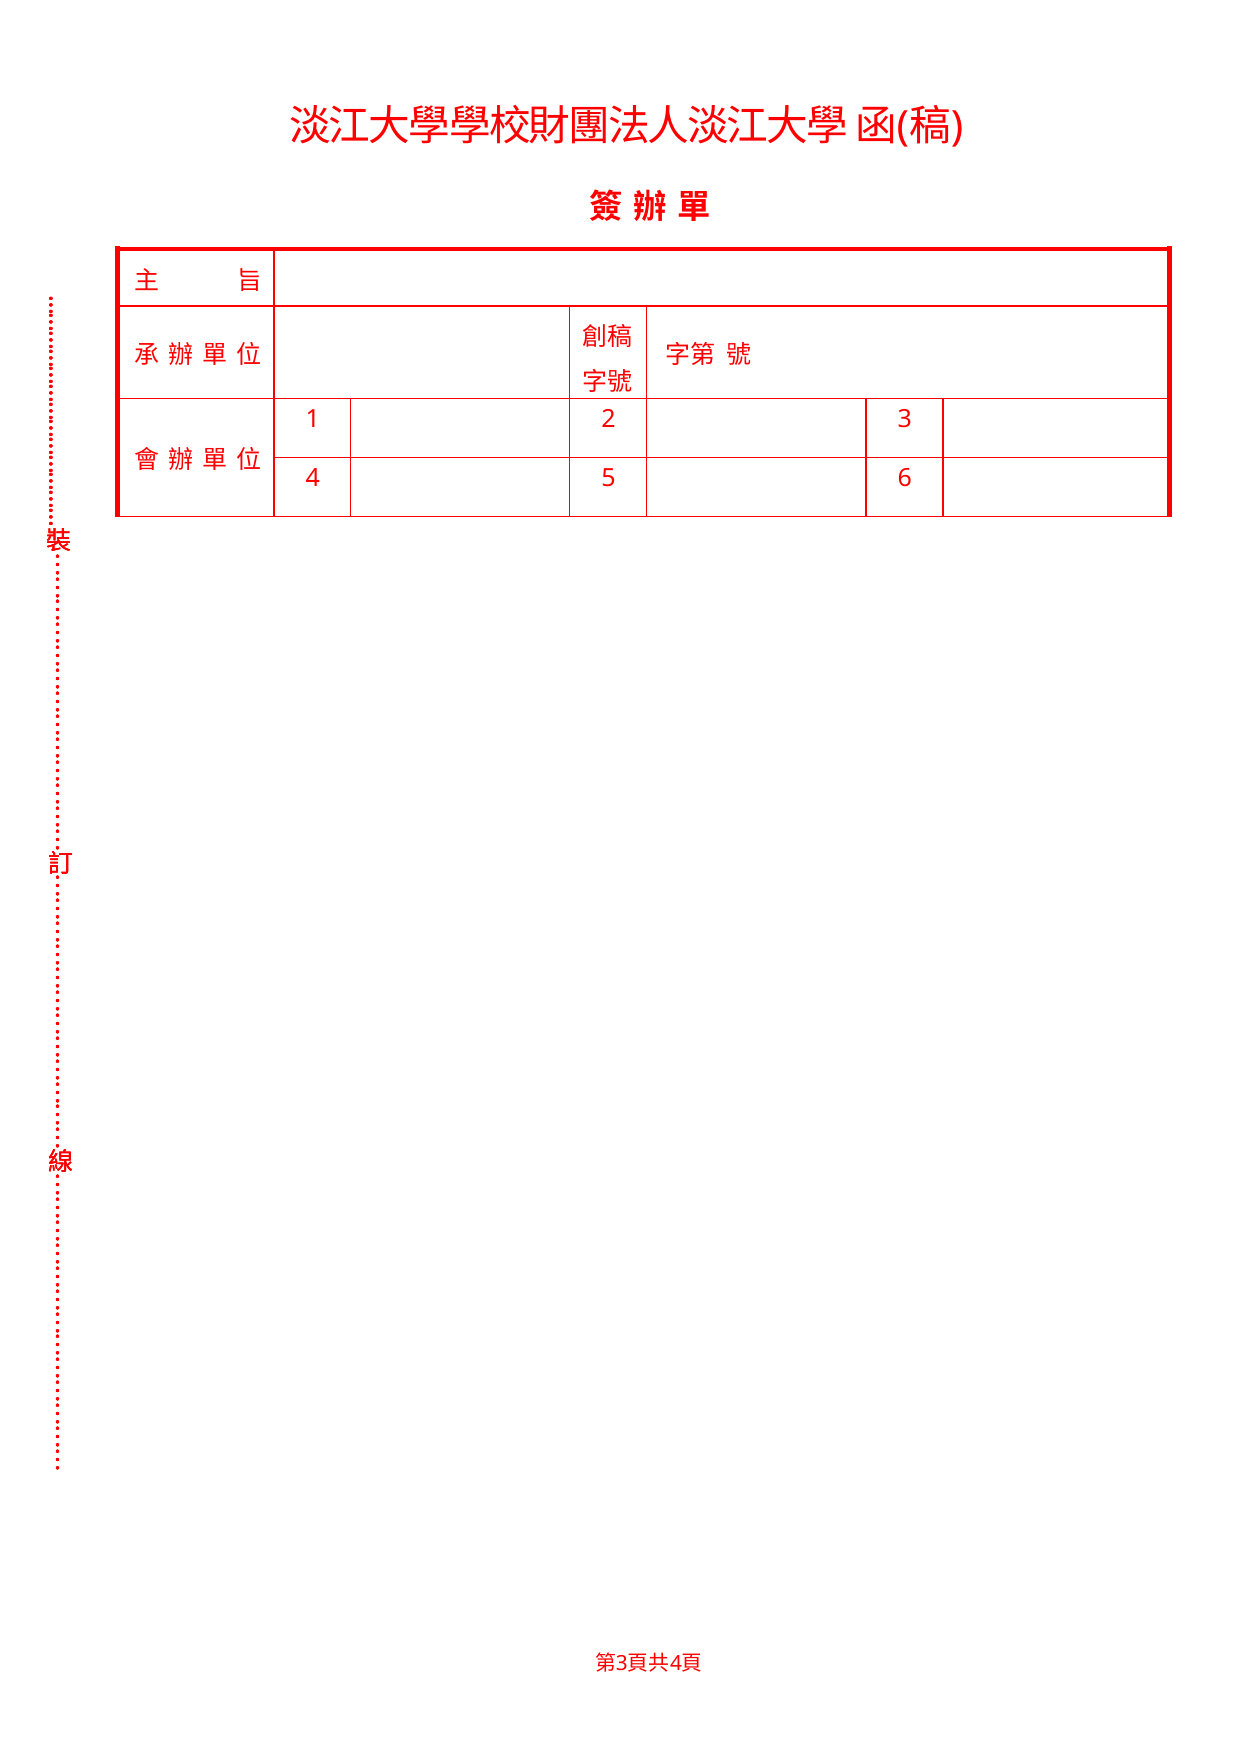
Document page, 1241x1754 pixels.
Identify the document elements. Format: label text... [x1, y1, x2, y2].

table_cell [275, 307, 569, 398]
table_cell 3 [867, 399, 942, 457]
table_cell 承辦單位 [120, 307, 273, 398]
text 簽辦單 [118, 179, 1181, 228]
table_cell 字第 號 [647, 307, 1167, 398]
table_cell 創稿字號 [570, 307, 646, 398]
table_cell [944, 458, 1167, 516]
table_header [275, 251, 1167, 305]
table_cell [944, 399, 1167, 457]
table_cell 會辦單位 [120, 399, 273, 516]
table_cell 4 [275, 458, 350, 516]
table_cell [647, 399, 865, 457]
table_header 主旨 [120, 251, 273, 305]
table_cell [351, 399, 569, 457]
table_cell 1 [275, 399, 350, 457]
table_cell 2 [570, 399, 646, 457]
table_cell 5 [570, 458, 646, 516]
table_cell [351, 458, 569, 516]
table_cell 6 [867, 458, 942, 516]
table_cell [647, 458, 865, 516]
